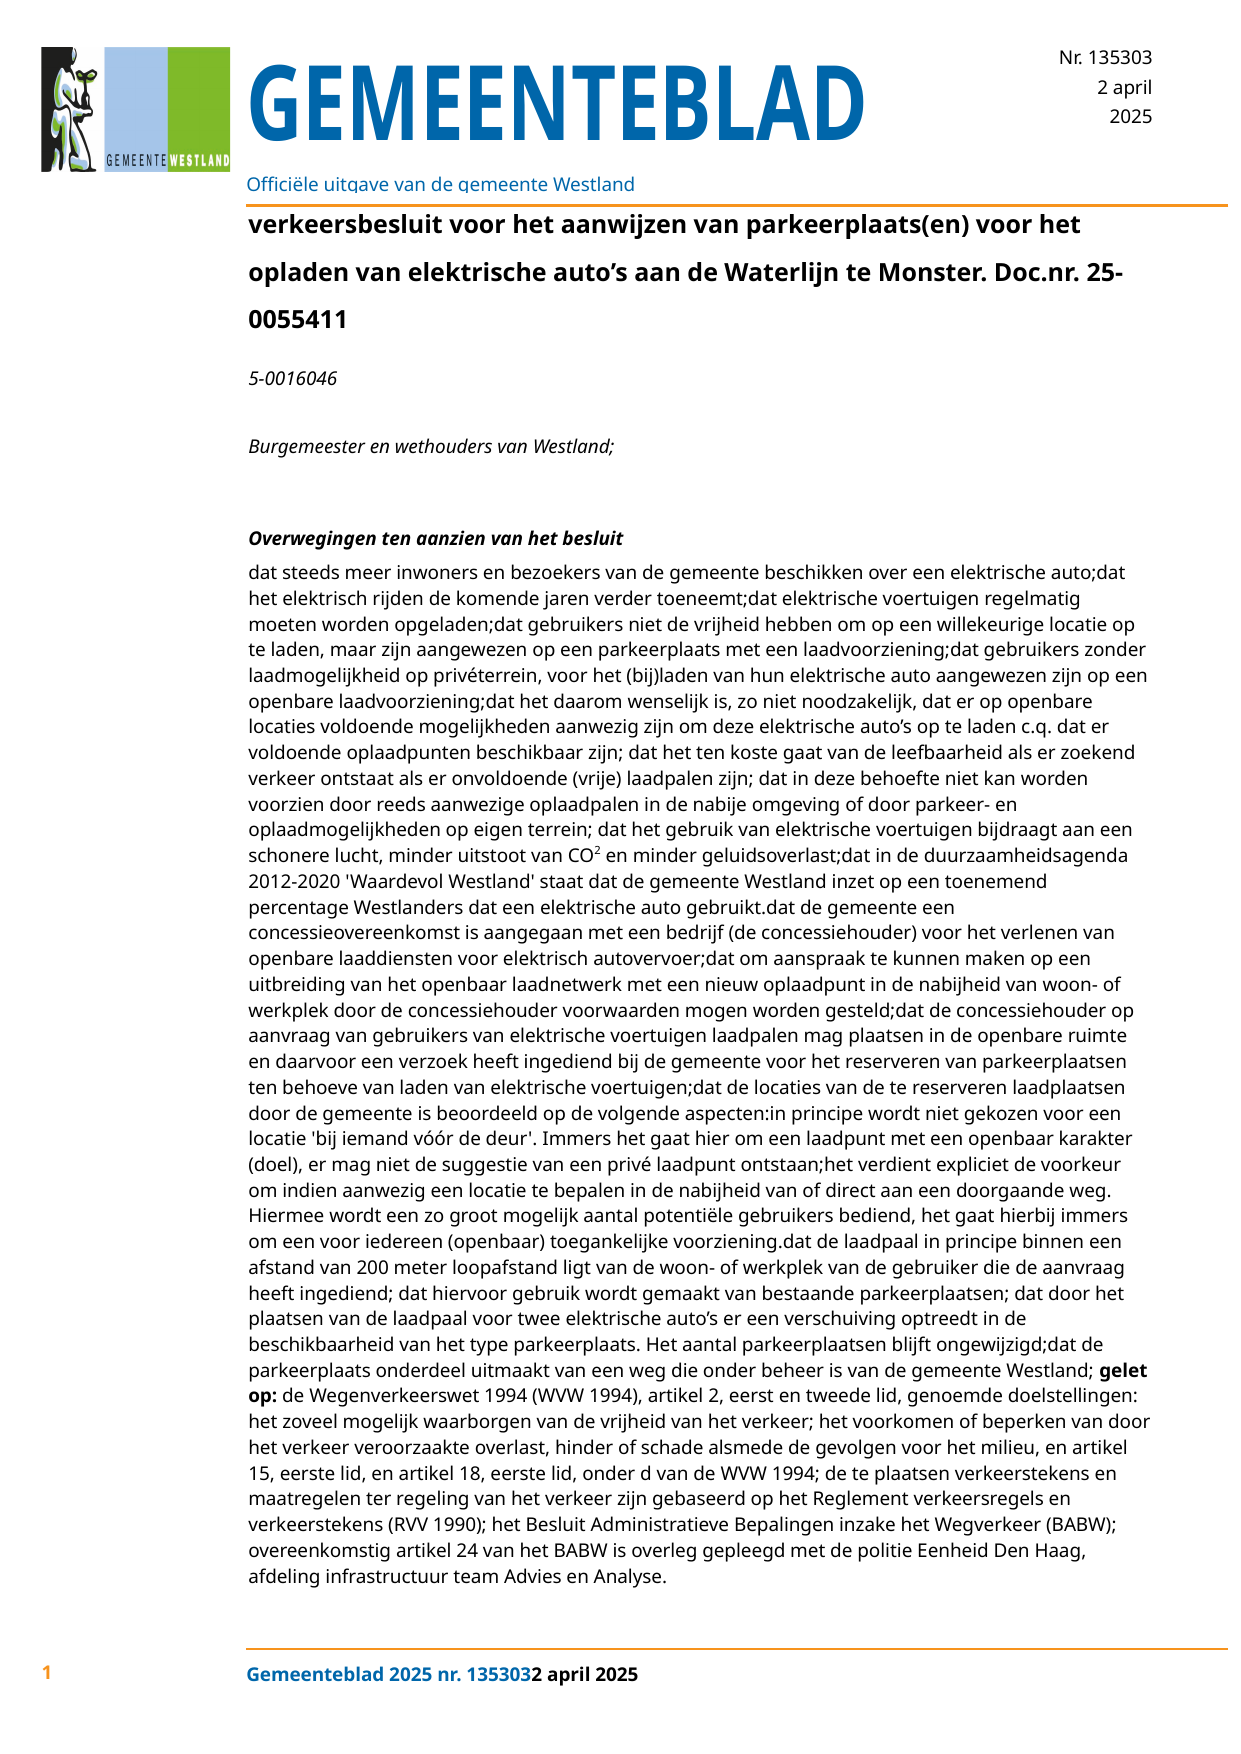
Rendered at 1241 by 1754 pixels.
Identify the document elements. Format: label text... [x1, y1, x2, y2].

text Overwegingen ten aanzien van het besluit [248, 525, 1152, 551]
picture [41, 47, 231, 172]
text Burgemeester en wethouders van Westland; [248, 433, 1152, 459]
text 5-0016046 [248, 366, 1152, 391]
text verkeersbesluit voor het aanwijzen van parkeerplaats(en) voor het opladen van elektrische auto’s aan de Waterlijn te Monster. Doc.nr. 25-0055411 [248, 207, 1152, 336]
text dat steeds meer inwoners en bezoekers van de gemeente beschikken over een elektrische auto;dat het elektrisch rijden de komende jaren verder toeneemt;dat elektrische voertuigen regelmatig moeten worden opgeladen;dat gebruikers niet de vrijheid hebben om op een willekeurige locatie op te laden, maar zijn aangewezen op een parkeerplaats met een laadvoorziening;dat gebruikers zonder laadmogelijkheid op privéterrein, voor het (bij)laden van hun elektrische auto aangewezen zijn op een openbare laadvoorziening;dat het daarom wenselijk is, zo niet noodzakelijk, dat er op openbare locaties voldoende mogelijkheden aanwezig zijn om deze elektrische auto’s op te laden c.q. dat er voldoende oplaadpunten beschikbaar zijn; dat het ten koste gaat van de leefbaarheid als er zoekend verkeer ontstaat als er onvoldoende (vrije) laadpalen zijn; dat in deze behoefte niet kan worden voorzien door reeds aanwezige oplaadpalen in de nabije omgeving of door parkeer- en oplaadmogelijkheden op eigen terrein; dat het gebruik van elektrische voertuigen bijdraagt aan een schonere lucht, minder uitstoot van CO2 en minder geluidsoverlast;dat in de duurzaamheidsagenda 2012-2020 'Waardevol Westland' staat dat de gemeente Westland inzet op een toenemend percentage Westlanders dat een elektrische auto gebruikt.dat de gemeente een concessieovereenkomst is aangegaan met een bedrijf (de concessiehouder) voor het verlenen van openbare laaddiensten voor elektrisch autovervoer;dat om aanspraak te kunnen maken op een uitbreiding van het openbaar laadnetwerk met een nieuw oplaadpunt in de nabijheid van woon- of werkplek door de concessiehouder voorwaarden mogen worden gesteld;dat de concessiehouder op aanvraag van gebruikers van elektrische voertuigen laadpalen mag plaatsen in de openbare ruimte en daarvoor een verzoek heeft ingediend bij de gemeente voor het reserveren van parkeerplaatsen ten behoeve van laden van elektrische voertuigen;dat de locaties van de te reserveren laadplaatsen door de gemeente is beoordeeld op de volgende aspecten:in principe wordt niet gekozen voor een locatie 'bij iemand vóór de deur'. Immers het gaat hier om een laadpunt met een openbaar karakter (doel), er mag niet de suggestie van een privé laadpunt ontstaan;het verdient expliciet de voorkeur om indien aanwezig een locatie te bepalen in de nabijheid van of direct aan een doorgaande weg. Hiermee wordt een zo groot mogelijk aantal potentiële gebruikers bediend, het gaat hierbij immers om een voor iedereen (openbaar) toegankelijke voorziening.dat de laadpaal in principe binnen een afstand van 200 meter loopafstand ligt van de woon- of werkplek van de gebruiker die de aanvraag heeft ingediend; dat hiervoor gebruik wordt gemaakt van bestaande parkeerplaatsen; dat door het plaatsen van de laadpaal voor twee elektrische auto’s er een verschuiving optreedt in de beschikbaarheid van het type parkeerplaats. Het aantal parkeerplaatsen blijft ongewijzigd;dat de parkeerplaats onderdeel uitmaakt van een weg die onder beheer is van de gemeente Westland; gelet op: de Wegenverkeerswet 1994 (WVW 1994), artikel 2, eerst en tweede lid, genoemde doelstellingen: het zoveel mogelijk waarborgen van de vrijheid van het verkeer; het voorkomen of beperken van door het verkeer veroorzaakte overlast, hinder of schade alsmede de gevolgen voor het milieu, en artikel 15, eerste lid, en artikel 18, eerste lid, onder d van de WVW 1994; de te plaatsen verkeerstekens en maatregelen ter regeling van het verkeer zijn gebaseerd op het Reglement verkeersregels en verkeerstekens (RVV 1990); het Besluit Administratieve Bepalingen inzake het Wegverkeer (BABW); overeenkomstig artikel 24 van het BABW is overleg gepleegd met de politie Eenheid Den Haag, afdeling infrastructuur team Advies en Analyse. [248, 559, 1152, 1588]
